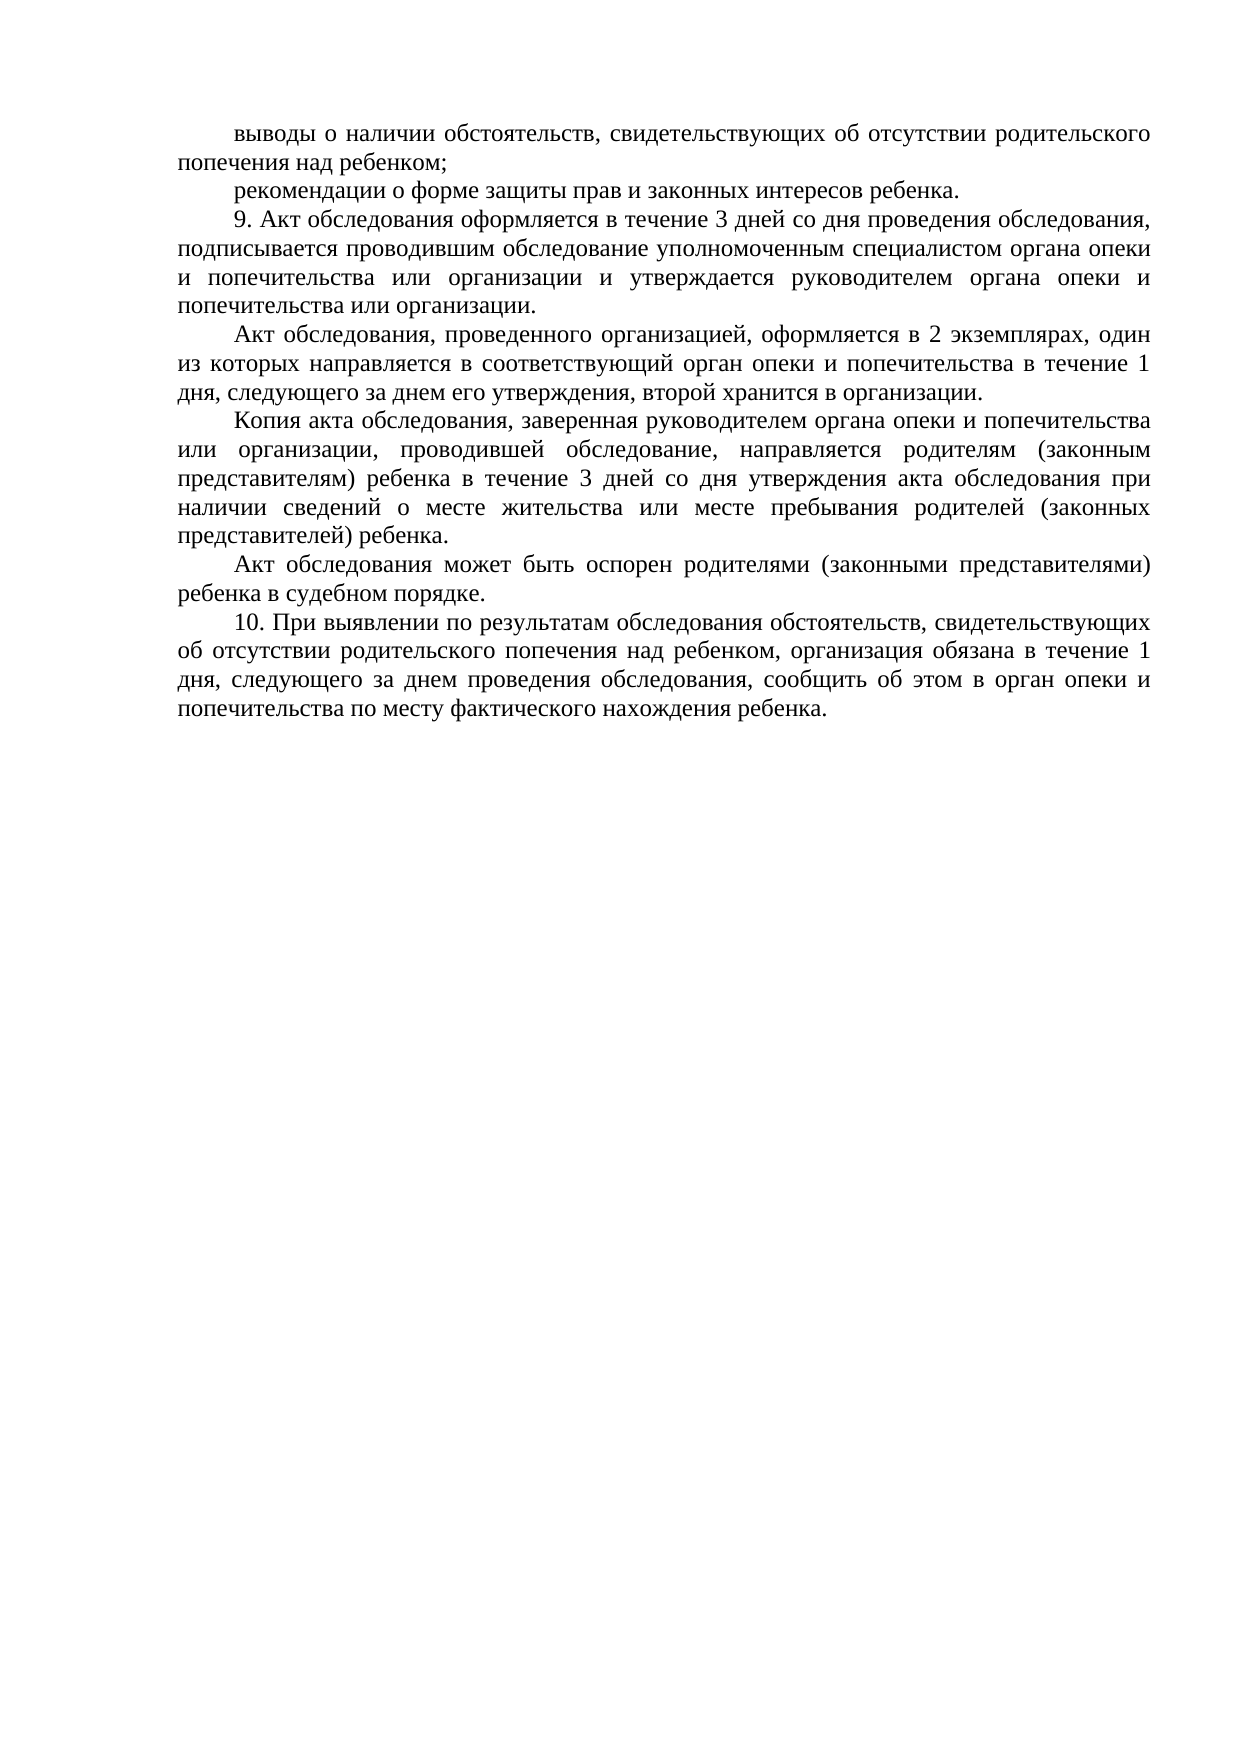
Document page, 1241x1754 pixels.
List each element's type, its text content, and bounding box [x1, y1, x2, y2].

text выводы о наличии обстоятельств, свидетельствующих об отсутствии родительского попечения над ребенком; [177, 118, 1152, 176]
text 9. Акт обследования оформляется в течение 3 дней со дня проведения обследования, подписывается проводившим обследование уполномоченным специалистом органа опеки и попечительства или организации и утверждается руководителем органа опеки и попечительства или организации. [177, 204, 1152, 319]
text рекомендации о форме защиты прав и законных интересов ребенка. [177, 176, 1152, 204]
text Акт обследования, проведенного организацией, оформляется в 2 экземплярах, один из которых направляется в соответствующий орган опеки и попечительства в течение 1 дня, следующего за днем его утверждения, второй хранится в организации. [177, 319, 1152, 406]
text Акт обследования может быть оспорен родителями (законными представителями) ребенка в судебном порядке. [177, 549, 1152, 607]
text Копия акта обследования, заверенная руководителем органа опеки и попечительства или организации, проводившей обследование, направляется родителям (законным представителям) ребенка в течение 3 дней со дня утверждения акта обследования при наличии сведений о месте жительства или месте пребывания родителей (законных представителей) ребенка. [177, 406, 1152, 549]
text 10. При выявлении по результатам обследования обстоятельств, свидетельствующих об отсутствии родительского попечения над ребенком, организация обязана в течение 1 дня, следующего за днем проведения обследования, сообщить об этом в орган опеки и попечительства по месту фактического нахождения ребенка. [177, 607, 1152, 722]
